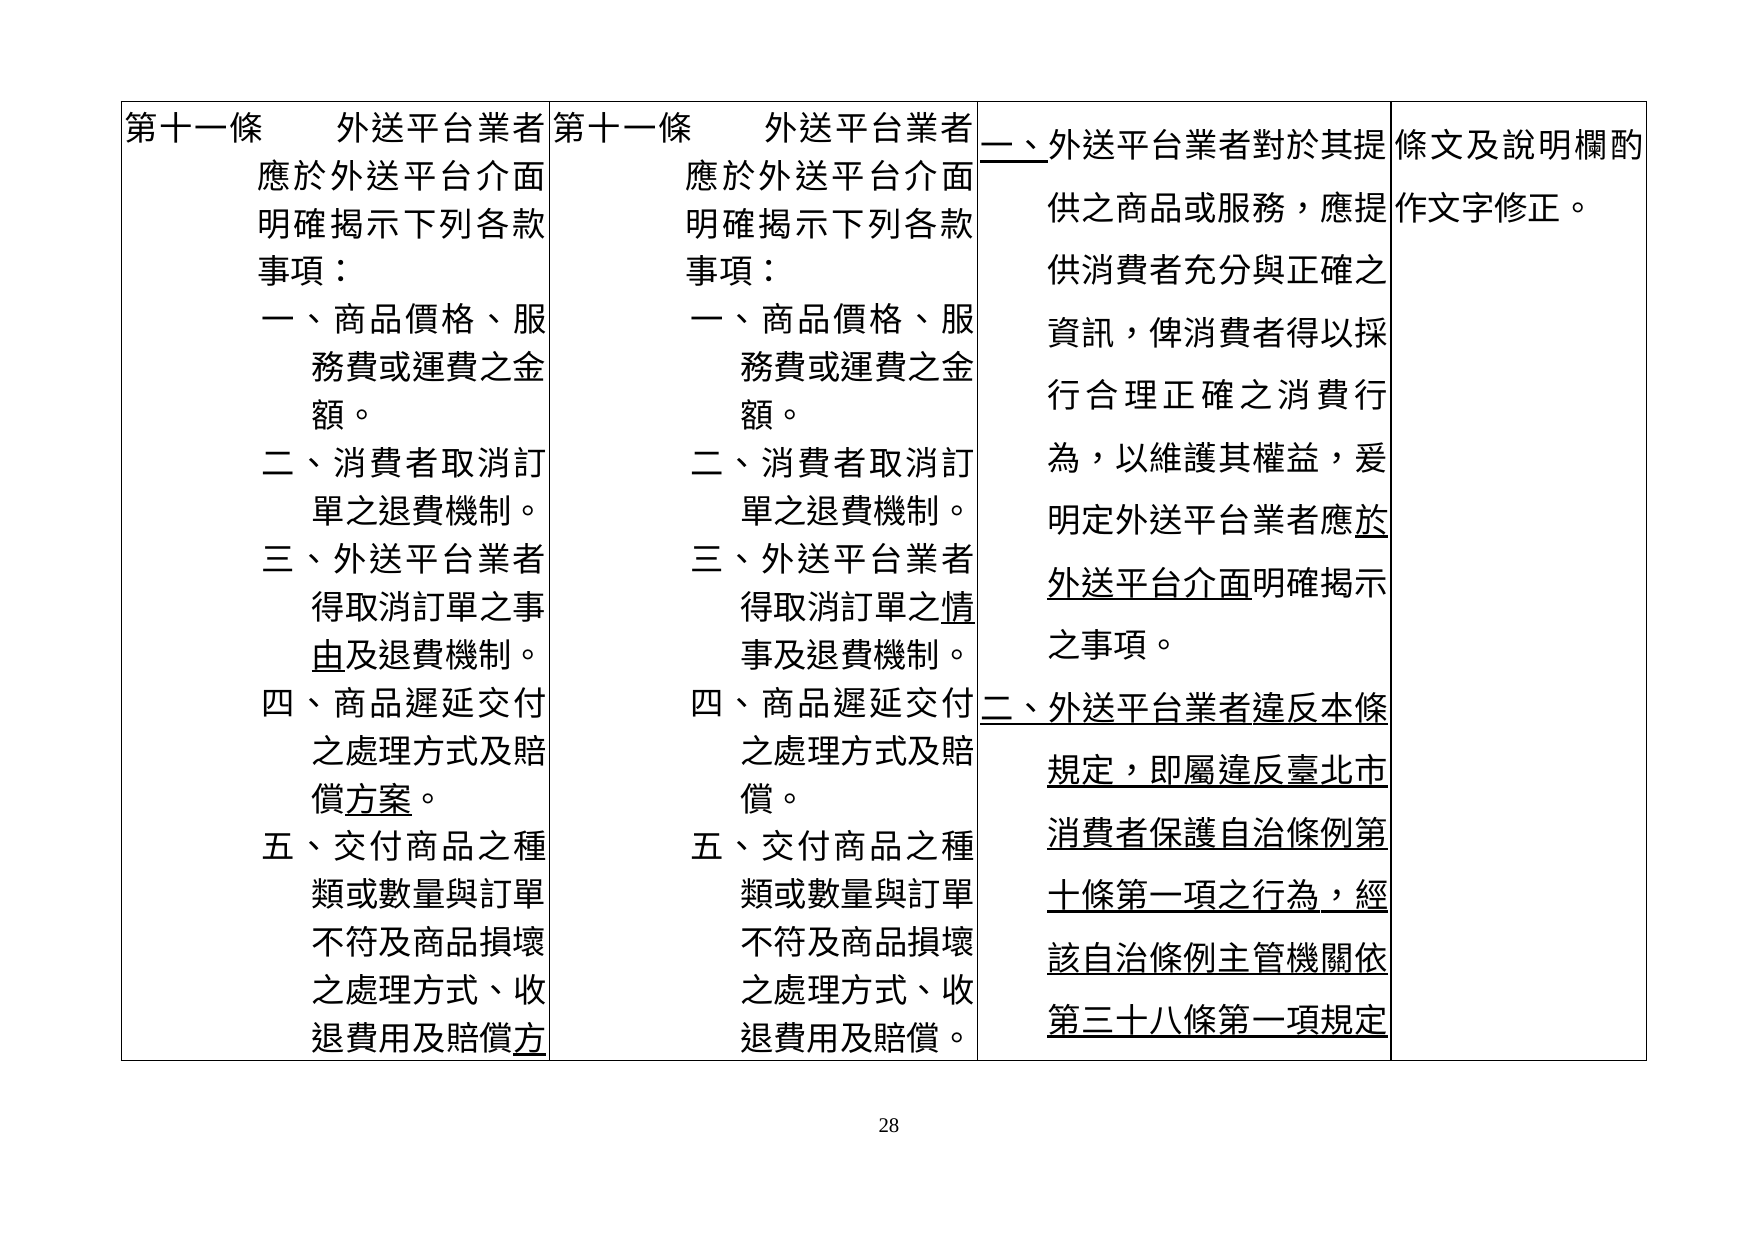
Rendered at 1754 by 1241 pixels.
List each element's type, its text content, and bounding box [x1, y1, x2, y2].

table_cell 第十一條 外送平台業者應於外送平台介面明確揭示下列各款事項： 一、商品價格、服務費或運費之金額。 二、消費者取消訂單之退費機制。 三、外送平台業者得取消訂單之事由及退費機制。 四、商品遲延交付之處理方式及賠償方案。 五、交付商品之種類或數量與訂單不符及商品損壞之處理方式、收退費用及賠償方 [122, 102, 549, 1060]
table_cell 第十一條 外送平台業者應於外送平台介面明確揭示下列各款事項： 一、商品價格、服務費或運費之金額。 二、消費者取消訂單之退費機制。 三、外送平台業者得取消訂單之情事及退費機制。 四、商品遲延交付之處理方式及賠償。 五、交付商品之種類或數量與訂單不符及商品損壞之處理方式、收退費用及賠償。 [550, 102, 977, 1060]
table_cell 條文及說明欄酌作文字修正。 [1392, 102, 1646, 1060]
table_cell 一、外送平台業者對於其提供之商品或服務，應提供消費者充分與正確之資訊，俾消費者得以採行合理正確之消費行為，以維護其權益，爰明定外送平台業者應於外送平台介面明確揭示之事項。 二、外送平台業者違反本條規定，即屬違反臺北市消費者保護自治條例第十條第一項之行為，經該自治條例主管機關依第三十八條第一項規定 [978, 102, 1390, 1060]
